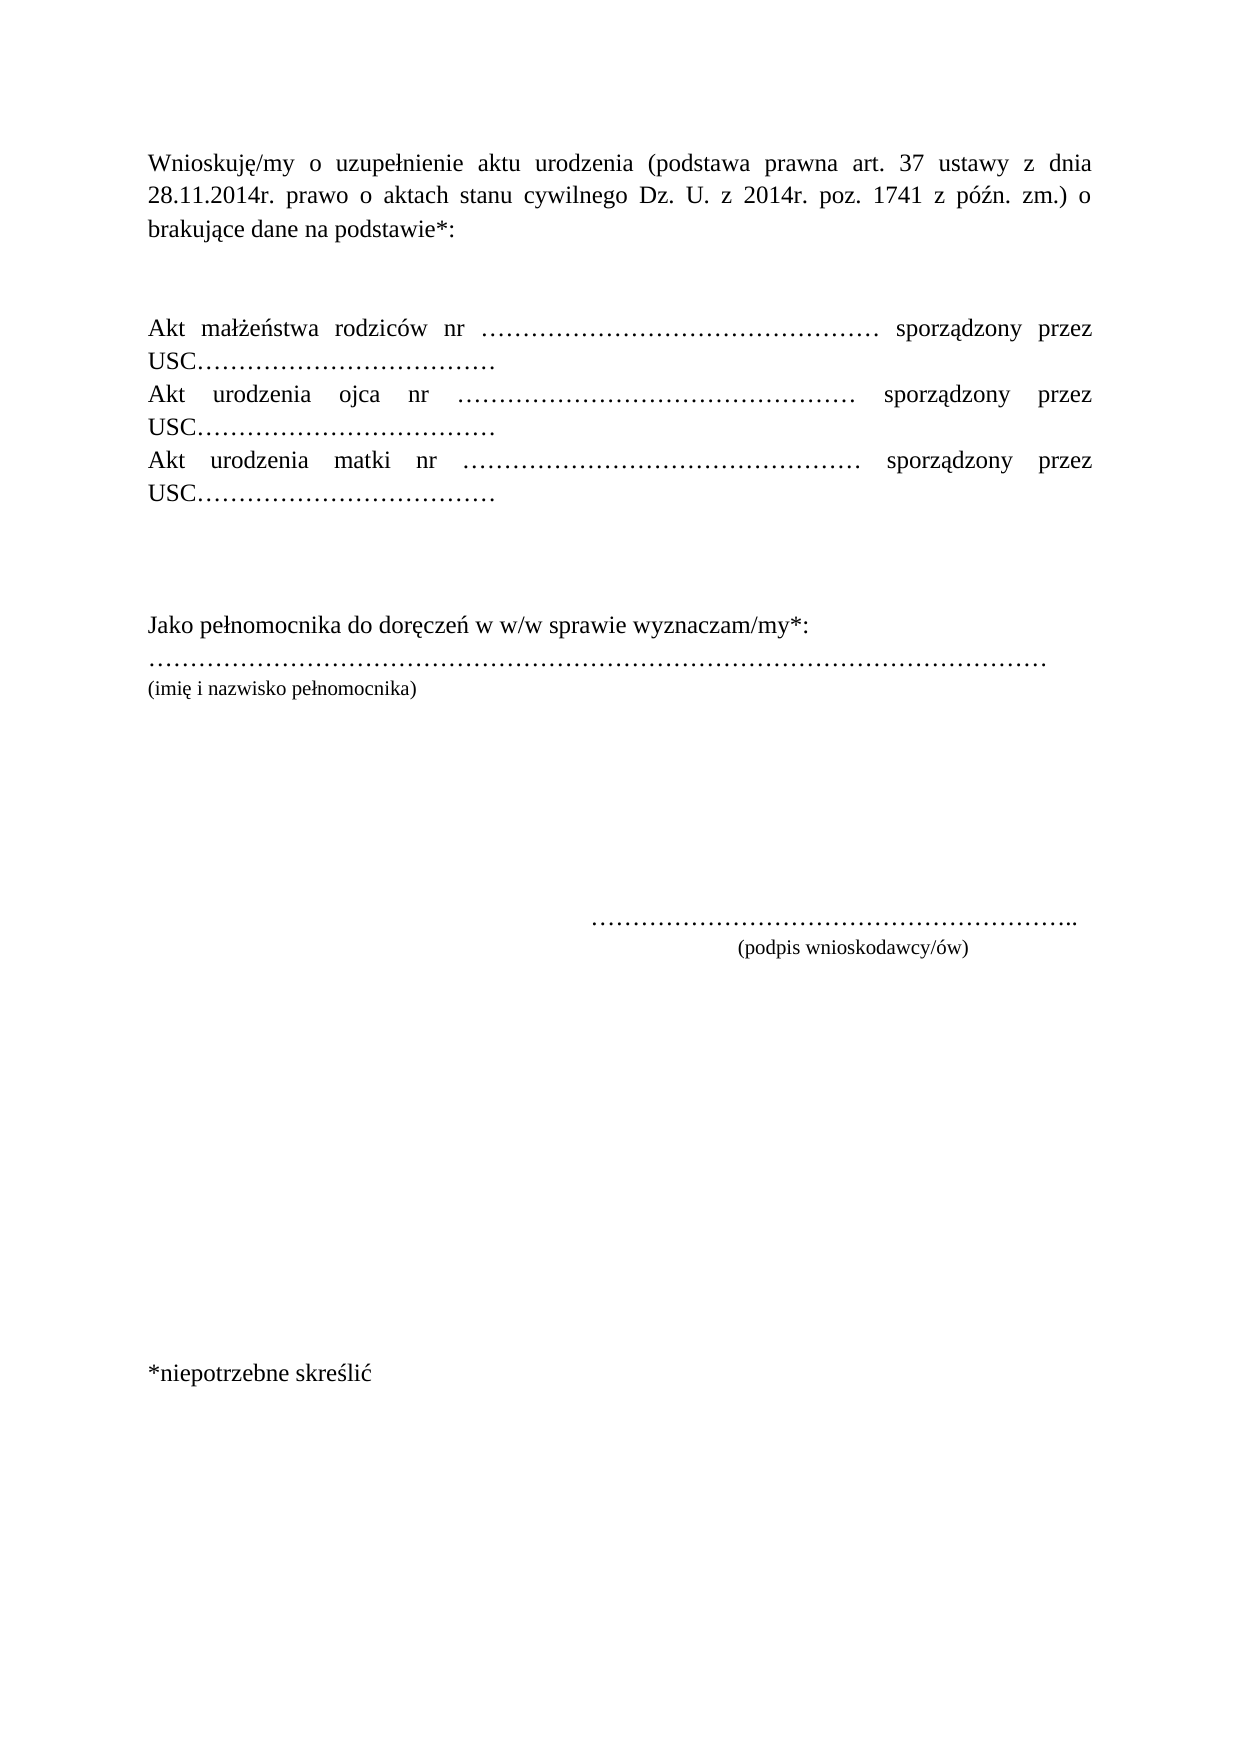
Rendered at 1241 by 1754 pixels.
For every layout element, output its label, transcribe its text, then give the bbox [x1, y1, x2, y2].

text *niepotrzebne skreślić [148, 1358, 1093, 1387]
text (imię i nazwisko pełnomocnika) [148, 676, 1093, 700]
text ………………………………………………….. [516, 902, 1093, 930]
text ……………………………………………………………………………………………… [148, 643, 1093, 672]
text Akt urodzenia matki nr ………………………………………… sporządzony przez USC……………………………… [148, 445, 1093, 507]
text (podpis wnioskodawcy/ów) [664, 935, 1093, 959]
text Akt małżeństwa rodziców nr ………………………………………… sporządzony przez USC……………………………… [148, 313, 1093, 374]
text Wnioskuję/my o uzupełnienie aktu urodzenia (podstawa prawna art. 37 ustawy z dnia 28.11.2014r. prawo o aktach stanu cywilnego Dz. U. z 2014r. poz. 1741 z późn. zm.) o brakujące dane na podstawie*: [148, 148, 1093, 242]
text Akt urodzenia ojca nr ………………………………………… sporządzony przez USC……………………………… [148, 379, 1093, 441]
text Jako pełnomocnika do doręczeń w w/w sprawie wyznaczam/my*: [148, 610, 1093, 639]
